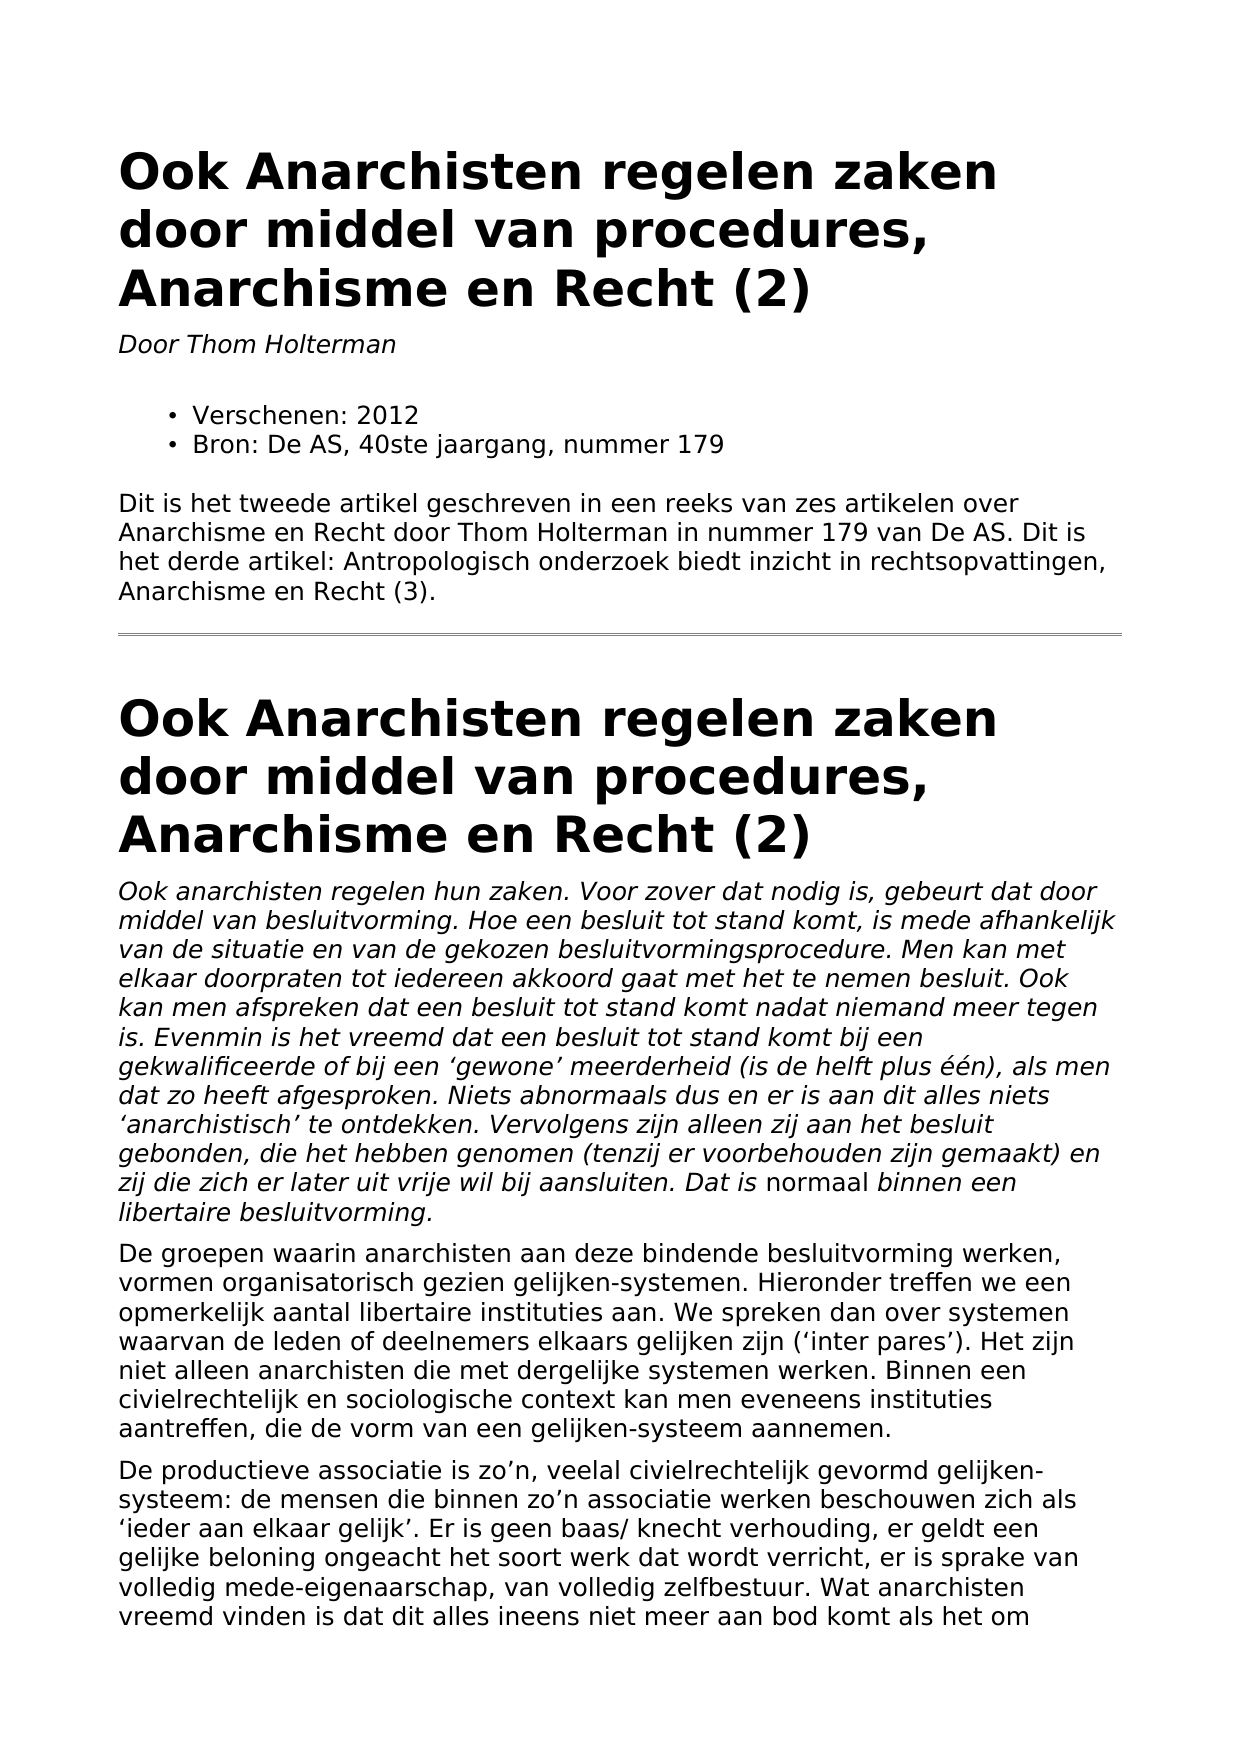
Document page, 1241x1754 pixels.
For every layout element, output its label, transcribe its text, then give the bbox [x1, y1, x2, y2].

text De groepen waarin anarchisten aan deze bindende besluitvorming werken, vormen organisatorisch gezien gelijken-systemen. Hieronder treffen we een opmerkelijk aantal libertaire instituties aan. We spreken dan over systemen waarvan de leden of deelnemers elkaars gelijken zijn (‘inter pares’). Het zijn niet alleen anarchisten die met dergelijke systemen werken. Binnen een civielrechtelijk en sociologische context kan men eveneens instituties aantreffen, die de vorm van een gelijken-systeem aannemen. [118, 1239, 1122, 1444]
subtitle Ook Anarchisten regelen zaken door middel van procedures, Anarchisme en Recht (2) [118, 690, 1122, 864]
text Dit is het tweede artikel geschreven in een reeks van zes artikelen over Anarchisme en Recht door Thom Holterman in nummer 179 van De AS. Dit is het derde artikel: Antropologisch onderzoek biedt inzicht in rechtsopvattingen, Anarchisme en Recht (3). [118, 489, 1122, 606]
text Ook anarchisten regelen hun zaken. Voor zover dat nodig is, gebeurt dat door middel van besluitvorming. Hoe een besluit tot stand komt, is mede afhankelijk van de situatie en van de gekozen besluitvormingsprocedure. Men kan met elkaar doorpraten tot iedereen akkoord gaat met het te nemen besluit. Ook kan men afspreken dat een besluit tot stand komt nadat niemand meer tegen is. Evenmin is het vreemd dat een besluit tot stand komt bij een gekwalificeerde of bij een ‘gewone’ meerderheid (is de helft plus één), als men dat zo heeft afgesproken. Niets abnormaals dus en er is aan dit alles niets ‘anarchistisch’ te ontdekken. Vervolgens zijn alleen zij aan het besluit gebonden, die het hebben genomen (tenzij er voorbehouden zijn gemaakt) en zij die zich er later uit vrije wil bij aansluiten. Dat is normaal binnen een libertaire besluitvorming. [118, 877, 1122, 1227]
text Door Thom Holterman [118, 330, 1122, 359]
subtitle Ook Anarchisten regelen zaken door middel van procedures, Anarchisme en Recht (2) [118, 143, 1122, 318]
list Verschenen: 2012 [177, 401, 1122, 431]
text De productieve associatie is zo’n, veelal civielrechtelijk gevormd gelijken-systeem: de mensen die binnen zo’n associatie werken beschouwen zich als ‘ieder aan elkaar gelijk’. Er is geen baas/ knecht verhouding, er geldt een gelijke beloning ongeacht het soort werk dat wordt verricht, er is sprake van volledig mede-eigenaarschap, van volledig zelfbestuur. Wat anarchisten vreemd vinden is dat dit alles ineens niet meer aan bod komt als het om [118, 1456, 1122, 1631]
list Bron: De AS, 40ste jaargang, nummer 179 [177, 431, 1122, 460]
